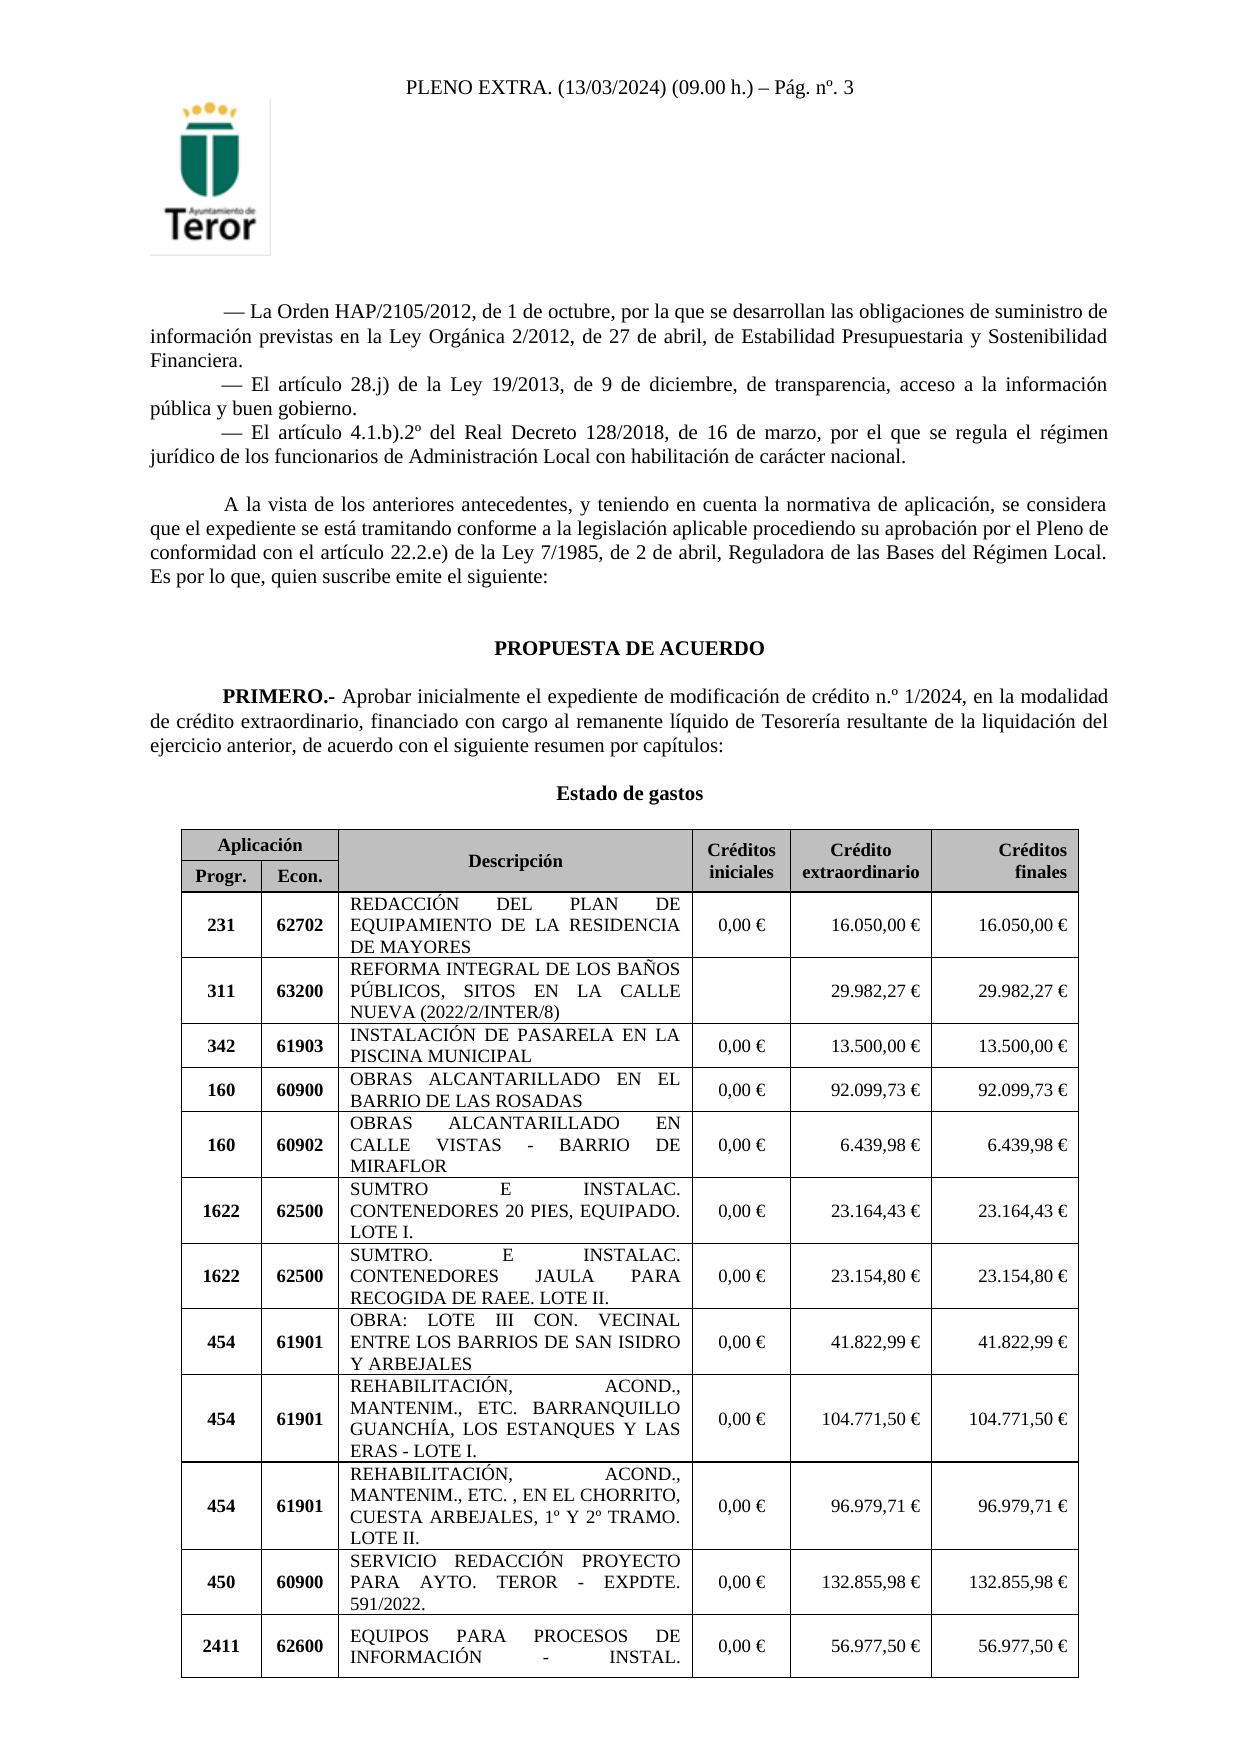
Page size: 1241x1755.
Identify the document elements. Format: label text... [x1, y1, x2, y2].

text — El artículo 28.j) de la Ley 19/2013, de 9 de diciembre, de transparencia, acceso a la información pública y buen gobierno. [150, 372, 1109, 420]
table_header Crédito extraordinario [791, 830, 931, 891]
table_cell 0,00 € [693, 1309, 790, 1374]
table_cell REHABILITACIÓN, ACOND., MANTENIM., ETC. , EN EL CHORRITO, CUESTA ARBEJALES, 1º Y 2º TRAMO. LOTE II. [339, 1463, 692, 1549]
table_cell SUMTRO E INSTALAC. CONTENEDORES 20 PIES, EQUIPADO. LOTE I. [339, 1178, 692, 1243]
table_cell INSTALACIÓN DE PASARELA EN LA PISCINA MUNICIPAL [339, 1024, 692, 1067]
table_cell 60900 [262, 1068, 338, 1111]
table_cell OBRAS ALCANTARILLADO EN CALLE VISTAS - BARRIO DE MIRAFLOR [339, 1112, 692, 1177]
table_cell 62600 [262, 1615, 338, 1677]
table_cell 0,00 € [693, 1550, 790, 1614]
table_cell 132.855,98 € [932, 1550, 1078, 1614]
table_cell 61901 [262, 1375, 338, 1461]
table_cell 104.771,50 € [932, 1375, 1078, 1461]
table_cell 0,00 € [693, 1244, 790, 1308]
table_cell Progr. [182, 861, 261, 891]
table_cell 29.982,27 € [932, 958, 1078, 1023]
table_cell 23.164,43 € [791, 1178, 931, 1243]
text A la vista de los anteriores antecedentes, y teniendo en cuenta la normativa de aplicación, se considera que el expediente se está tramitando conforme a la legislación aplicable procediendo su aprobación por el Pleno de conformidad con el artículo 22.2.e) de la Ley 7/1985, de 2 de abril, Reguladora de las Bases del Régimen Local. Es por lo que, quien suscribe emite el siguiente: [150, 492, 1109, 588]
table_cell 2411 [182, 1615, 261, 1677]
table_cell 16.050,00 € [791, 893, 931, 957]
table_cell 454 [182, 1375, 261, 1461]
table_cell 41.822,99 € [932, 1309, 1078, 1374]
table_cell 29.982,27 € [791, 958, 931, 1023]
table_cell 1622 [182, 1244, 261, 1308]
table_cell 61901 [262, 1309, 338, 1374]
table_cell 231 [182, 893, 261, 957]
text PROPUESTA DE ACUERDO [150, 636, 1109, 660]
table_cell 60900 [262, 1550, 338, 1614]
table_cell 160 [182, 1068, 261, 1111]
table_cell 56.977,50 € [932, 1615, 1078, 1677]
table_cell 311 [182, 958, 261, 1023]
text — El artículo 4.1.b).2º del Real Decreto 128/2018, de 16 de marzo, por el que se regula el régimen jurídico de los funcionarios de Administración Local con habilitación de carácter nacional. [150, 420, 1109, 468]
table_cell 61903 [262, 1024, 338, 1067]
table_header Descripción [339, 830, 692, 891]
table_cell 454 [182, 1309, 261, 1374]
table_cell 56.977,50 € [791, 1615, 931, 1677]
table_cell 0,00 € [693, 1463, 790, 1549]
table_cell 160 [182, 1112, 261, 1177]
table_cell 96.979,71 € [932, 1463, 1078, 1549]
table_cell 41.822,99 € [791, 1309, 931, 1374]
table_cell 0,00 € [693, 1024, 790, 1067]
table_cell 13.500,00 € [791, 1024, 931, 1067]
table_cell 23.164,43 € [932, 1178, 1078, 1243]
table_cell 63200 [262, 958, 338, 1023]
table_cell 450 [182, 1550, 261, 1614]
table_cell 23.154,80 € [932, 1244, 1078, 1308]
table_header Créditos iniciales [693, 830, 790, 891]
table_cell OBRAS ALCANTARILLADO EN EL BARRIO DE LAS ROSADAS [339, 1068, 692, 1111]
table_cell EQUIPOS PARA PROCESOS DE INFORMACIÓN - INSTAL. [339, 1615, 692, 1677]
table_cell REFORMA INTEGRAL DE LOS BAÑOS PÚBLICOS, SITOS EN LA CALLE NUEVA (2022/2/INTER/8) [339, 958, 692, 1023]
table_cell [693, 958, 790, 1023]
table_cell 454 [182, 1463, 261, 1549]
table_cell REDACCIÓN DEL PLAN DE EQUIPAMIENTO DE LA RESIDENCIA DE MAYORES [339, 893, 692, 957]
text — La Orden HAP/2105/2012, de 1 de octubre, por la que se desarrollan las obligaciones de suministro de información previstas en la Ley Orgánica 2/2012, de 27 de abril, de Estabilidad Presupuestaria y Sostenibilidad Financiera. [150, 299, 1109, 372]
table_cell 104.771,50 € [791, 1375, 931, 1461]
table_cell 132.855,98 € [791, 1550, 931, 1614]
table_cell 0,00 € [693, 893, 790, 957]
table_cell REHABILITACIÓN, ACOND., MANTENIM., ETC. BARRANQUILLO GUANCHÍA, LOS ESTANQUES Y LAS ERAS - LOTE I. [339, 1375, 692, 1461]
table_cell 16.050,00 € [932, 893, 1078, 957]
table_cell 62500 [262, 1178, 338, 1243]
table_cell 96.979,71 € [791, 1463, 931, 1549]
subtitle Estado de gastos [150, 781, 1109, 805]
table_cell 13.500,00 € [932, 1024, 1078, 1067]
table_cell 0,00 € [693, 1068, 790, 1111]
table_cell SUMTRO. E INSTALAC. CONTENEDORES JAULA PARA RECOGIDA DE RAEE. LOTE II. [339, 1244, 692, 1308]
table_cell 92.099,73 € [932, 1068, 1078, 1111]
table_cell 0,00 € [693, 1112, 790, 1177]
text PRIMERO.- Aprobar inicialmente el expediente de modificación de crédito n.º 1/2024, en la modalidad de crédito extraordinario, financiado con cargo al remanente líquido de Tesorería resultante de la liquidación del ejercicio anterior, de acuerdo con el siguiente resumen por capítulos: [150, 684, 1109, 757]
table_cell OBRA: LOTE III CON. VECINAL ENTRE LOS BARRIOS DE SAN ISIDRO Y ARBEJALES [339, 1309, 692, 1374]
table_cell 6.439,98 € [791, 1112, 931, 1177]
table_cell 0,00 € [693, 1615, 790, 1677]
table_cell 60902 [262, 1112, 338, 1177]
table_cell 23.154,80 € [791, 1244, 931, 1308]
table_cell 0,00 € [693, 1375, 790, 1461]
table_cell SERVICIO REDACCIÓN PROYECTO PARA AYTO. TEROR - EXPDTE. 591/2022. [339, 1550, 692, 1614]
table_cell 342 [182, 1024, 261, 1067]
table_cell 62702 [262, 893, 338, 957]
table_cell 6.439,98 € [932, 1112, 1078, 1177]
table_cell 0,00 € [693, 1178, 790, 1243]
table_cell 62500 [262, 1244, 338, 1308]
table_cell Econ. [262, 861, 338, 891]
table_header Aplicación [182, 830, 338, 860]
table_cell 92.099,73 € [791, 1068, 931, 1111]
table_cell 1622 [182, 1178, 261, 1243]
table_cell 61901 [262, 1463, 338, 1549]
table_header Créditos finales [932, 830, 1078, 891]
